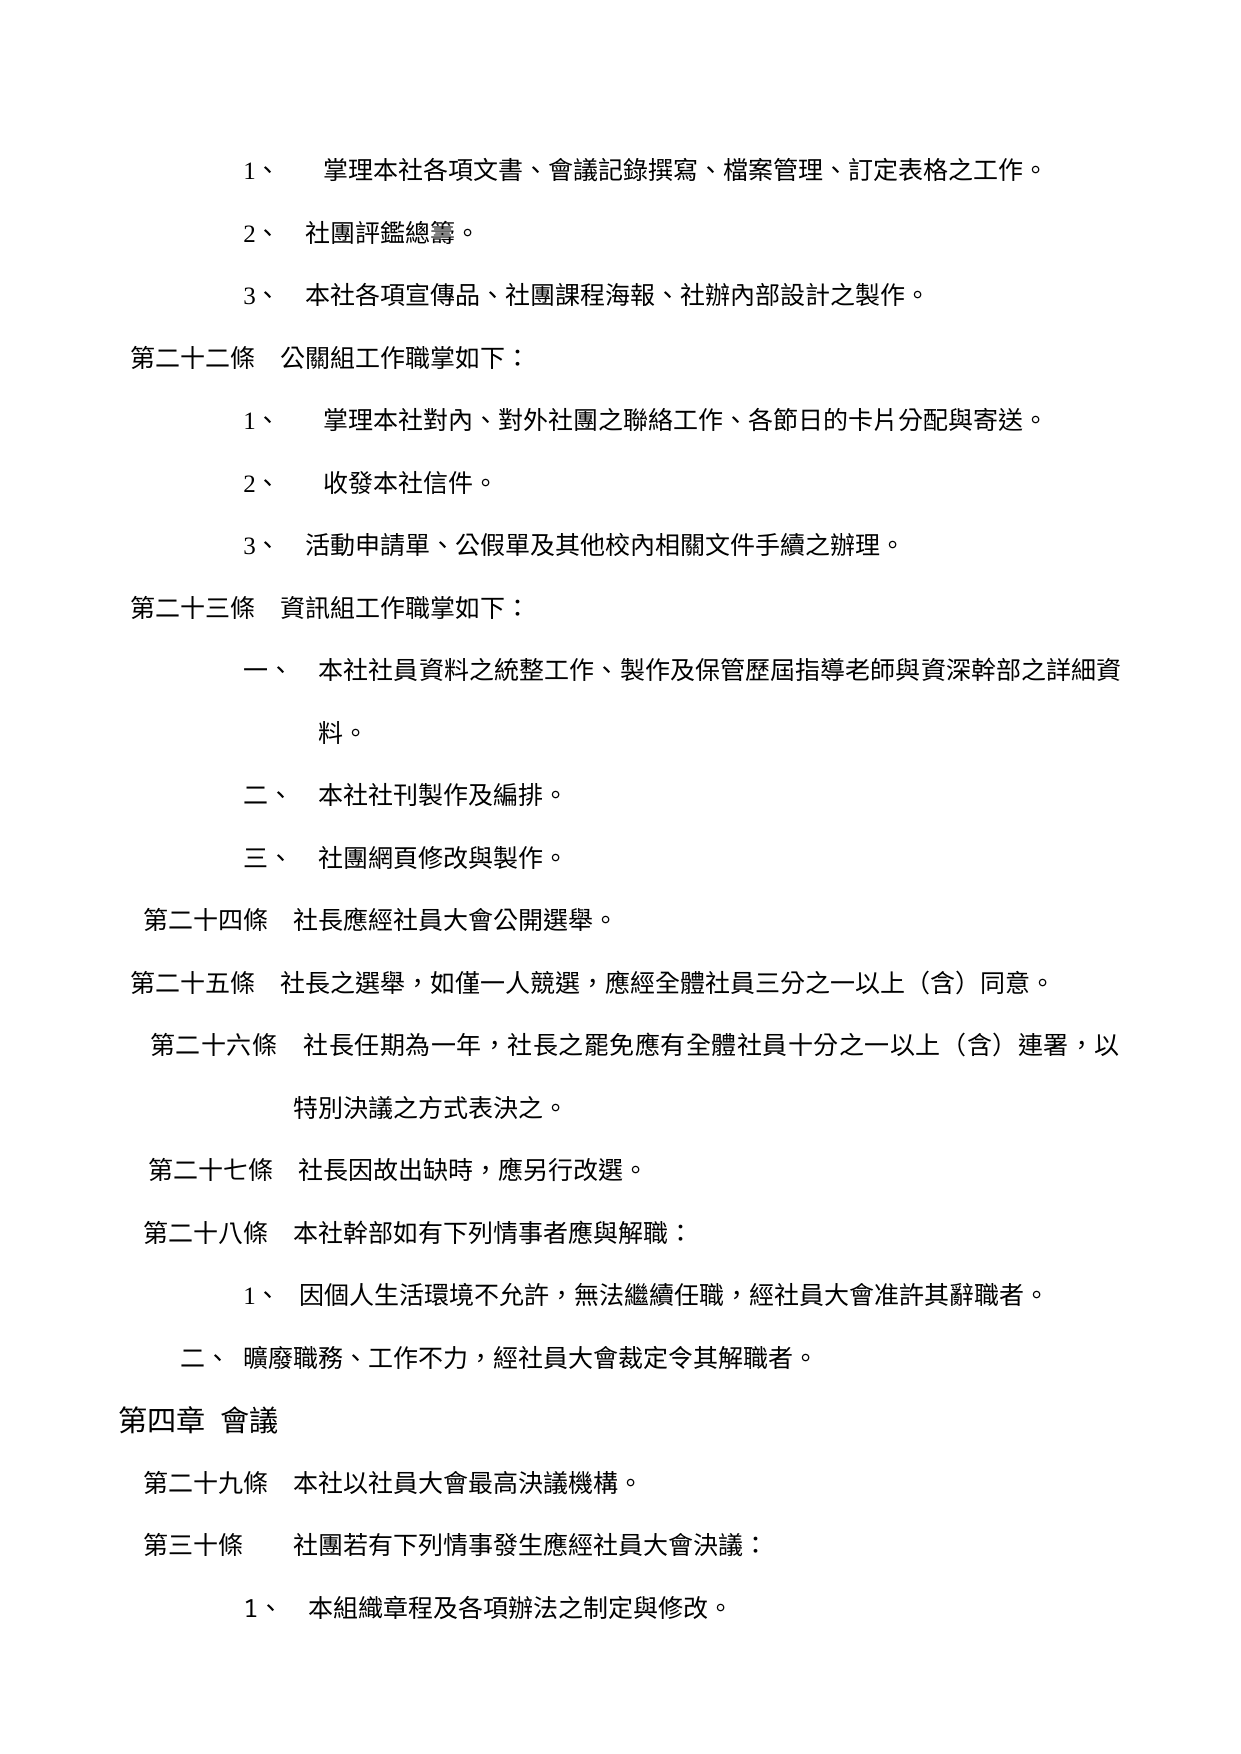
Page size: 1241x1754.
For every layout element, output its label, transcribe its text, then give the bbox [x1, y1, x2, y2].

text 第二十四條 社長應經社員大會公開選舉。 [118, 877, 1122, 939]
text 二、 本社社刊製作及編排。 [243, 752, 1122, 814]
list 掌理本社各項文書、會議記錄撰寫、檔案管理、訂定表格之工作。 [243, 127, 1122, 189]
list 活動申請單、公假單及其他校內相關文件手續之辦理。 [243, 502, 1122, 564]
list 社團評鑑總籌。 [243, 189, 1122, 252]
text 第四章 會議 [118, 1377, 1122, 1439]
text 第二十五條 社長之選舉，如僅一人競選，應經全體社員三分之一以上（含）同意。 [118, 939, 1122, 1002]
text 第二十九條 本社以社員大會最高決議機構。 [118, 1439, 1122, 1502]
list 因個人生活環境不允許，無法繼續任職，經社員大會准許其辭職者。 [243, 1252, 1122, 1314]
list 本社各項宣傳品、社團課程海報、社辦內部設計之製作。 [243, 252, 1122, 314]
text 第二十六條 社長任期為一年，社長之罷免應有全體社員十分之一以上（含）連署，以特別決議之方式表決之。 [118, 1002, 1122, 1127]
text 第二十三條 資訊組工作職掌如下： [118, 564, 1122, 627]
list 本組織章程及各項辦法之制定與修改。 [243, 1564, 1122, 1627]
text 第二十二條 公關組工作職掌如下： [118, 314, 1122, 377]
list 掌理本社對內、對外社團之聯絡工作、各節日的卡片分配與寄送。 [243, 377, 1122, 439]
list 收發本社信件。 [243, 439, 1122, 502]
text 第二十七條 社長因故出缺時，應另行改選。 [118, 1127, 1122, 1189]
text 一、 本社社員資料之統整工作、製作及保管歷屆指導老師與資深幹部之詳細資料。 [243, 627, 1122, 752]
text 第三十條 社團若有下列情事發生應經社員大會決議： [118, 1502, 1122, 1564]
text 二、 曠廢職務、工作不力，經社員大會裁定令其解職者。 [118, 1314, 1122, 1377]
text 第二十八條 本社幹部如有下列情事者應與解職： [118, 1189, 1122, 1252]
text 三、 社團網頁修改與製作。 [243, 814, 1122, 877]
